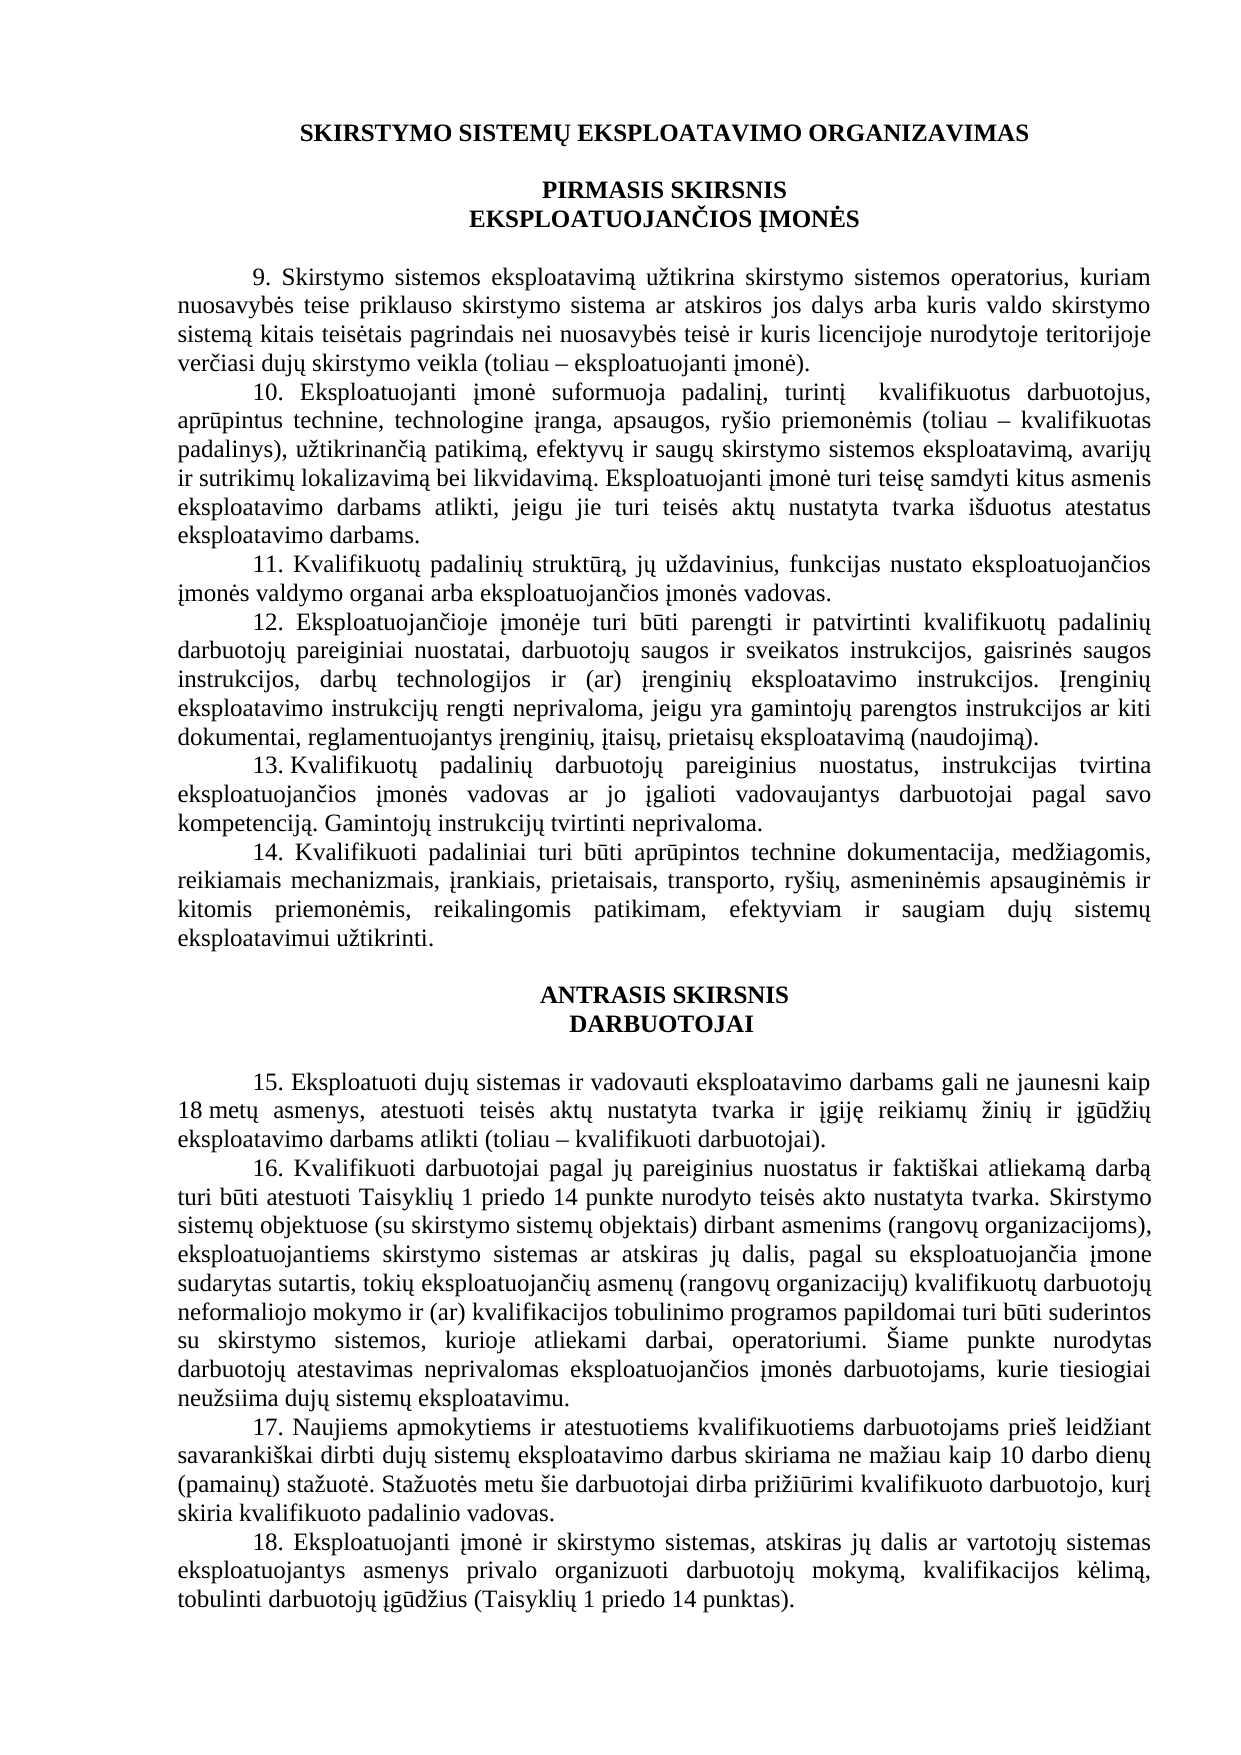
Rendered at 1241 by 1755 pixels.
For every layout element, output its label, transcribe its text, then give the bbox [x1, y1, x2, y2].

text PIRMASIS SKIRSNIS [177, 176, 1152, 204]
text 12. Eksploatuojančioje įmonėje turi būti parengti ir patvirtinti kvalifikuotų padalinių darbuotojų pareiginiai nuostatai, darbuotojų saugos ir sveikatos instrukcijos, gaisrinės saugos instrukcijos, darbų technologijos ir (ar) įrenginių eksploatavimo instrukcijos. Įrenginių eksploatavimo instrukcijų rengti neprivaloma, jeigu yra gamintojų parengtos instrukcijos ar kiti dokumentai, reglamentuojantys įrenginių, įtaisų, prietaisų eksploatavimą (naudojimą). [177, 607, 1152, 751]
text 10. Eksploatuojanti įmonė suformuoja padalinį, turintį kvalifikuotus darbuotojus, aprūpintus technine, technologine įranga, apsaugos, ryšio priemonėmis (toliau – kvalifikuotas padalinys), užtikrinančią patikimą, efektyvų ir saugų skirstymo sistemos eksploatavimą, avarijų ir sutrikimų lokalizavimą bei likvidavimą. Eksploatuojanti įmonė turi teisę samdyti kitus asmenis eksploatavimo darbams atlikti, jeigu jie turi teisės aktų nustatyta tvarka išduotus atestatus eksploatavimo darbams. [177, 377, 1152, 549]
text 9. Skirstymo sistemos eksploatavimą užtikrina skirstymo sistemos operatorius, kuriam nuosavybės teise priklauso skirstymo sistema ar atskiros jos dalys arba kuris valdo skirstymo sistemą kitais teisėtais pagrindais nei nuosavybės teisė ir kuris licencijoje nurodytoje teritorijoje verčiasi dujų skirstymo veikla (toliau – eksploatuojanti įmonė). [177, 262, 1152, 377]
text 18. Eksploatuojanti įmonė ir skirstymo sistemas, atskiras jų dalis ar vartotojų sistemas eksploatuojantys asmenys privalo organizuoti darbuotojų mokymą, kvalifikacijos kėlimą, tobulinti darbuotojų įgūdžius (Taisyklių 1 priedo 14 punktas). [177, 1527, 1152, 1613]
text 16. Kvalifikuoti darbuotojai pagal jų pareiginius nuostatus ir faktiškai atliekamą darbą turi būti atestuoti Taisyklių 1 priedo 14 punkte nurodyto teisės akto nustatyta tvarka. Skirstymo sistemų objektuose (su skirstymo sistemų objektais) dirbant asmenims (rangovų organizacijoms), eksploatuojantiems skirstymo sistemas ar atskiras jų dalis, pagal su eksploatuojančia įmone sudarytas sutartis, tokių eksploatuojančių asmenų (rangovų organizacijų) kvalifikuotų darbuotojų neformaliojo mokymo ir (ar) kvalifikacijos tobulinimo programos papildomai turi būti suderintos su skirstymo sistemos, kurioje atliekami darbai, operatoriumi. Šiame punkte nurodytas darbuotojų atestavimas neprivalomas eksploatuojančios įmonės darbuotojams, kurie tiesiogiai neužsiima dujų sistemų eksploatavimu. [177, 1153, 1152, 1412]
text Eksploatuojančios įmonės [177, 204, 1152, 233]
text ANTRASIS SKIRSNIS [177, 981, 1152, 1009]
text Skirstymo sistemų Eksploatavimo organizavimas [177, 118, 1152, 147]
text 17. Naujiems apmokytiems ir atestuotiems kvalifikuotiems darbuotojams prieš leidžiant savarankiškai dirbti dujų sistemų eksploatavimo darbus skiriama ne mažiau kaip 10 darbo dienų (pamainų) stažuotė. Stažuotės metu šie darbuotojai dirba prižiūrimi kvalifikuoto darbuotojo, kurį skiria kvalifikuoto padalinio vadovas. [177, 1412, 1152, 1527]
text 13. Kvalifikuotų padalinių darbuotojų pareiginius nuostatus, instrukcijas tvirtina eksploatuojančios įmonės vadovas ar jo įgalioti vadovaujantys darbuotojai pagal savo kompetenciją. Gamintojų instrukcijų tvirtinti neprivaloma. [177, 751, 1152, 837]
text 11. Kvalifikuotų padalinių struktūrą, jų uždavinius, funkcijas nustato eksploatuojančios įmonės valdymo organai arba eksploatuojančios įmonės vadovas. [177, 549, 1152, 607]
text 14. Kvalifikuoti padaliniai turi būti aprūpintos technine dokumentacija, medžiagomis, reikiamais mechanizmais, įrankiais, prietaisais, transporto, ryšių, asmeninėmis apsauginėmis ir kitomis priemonėmis, reikalingomis patikimam, efektyviam ir saugiam dujų sistemų eksploatavimui užtikrinti. [177, 837, 1152, 952]
text 15. Eksploatuoti dujų sistemas ir vadovauti eksploatavimo darbams gali ne jaunesni kaip 18 metų asmenys, atestuoti teisės aktų nustatyta tvarka ir įgiję reikiamų žinių ir įgūdžių eksploatavimo darbams atlikti (toliau – kvalifikuoti darbuotojai). [177, 1067, 1152, 1153]
text darbuotojai [177, 1009, 1152, 1038]
